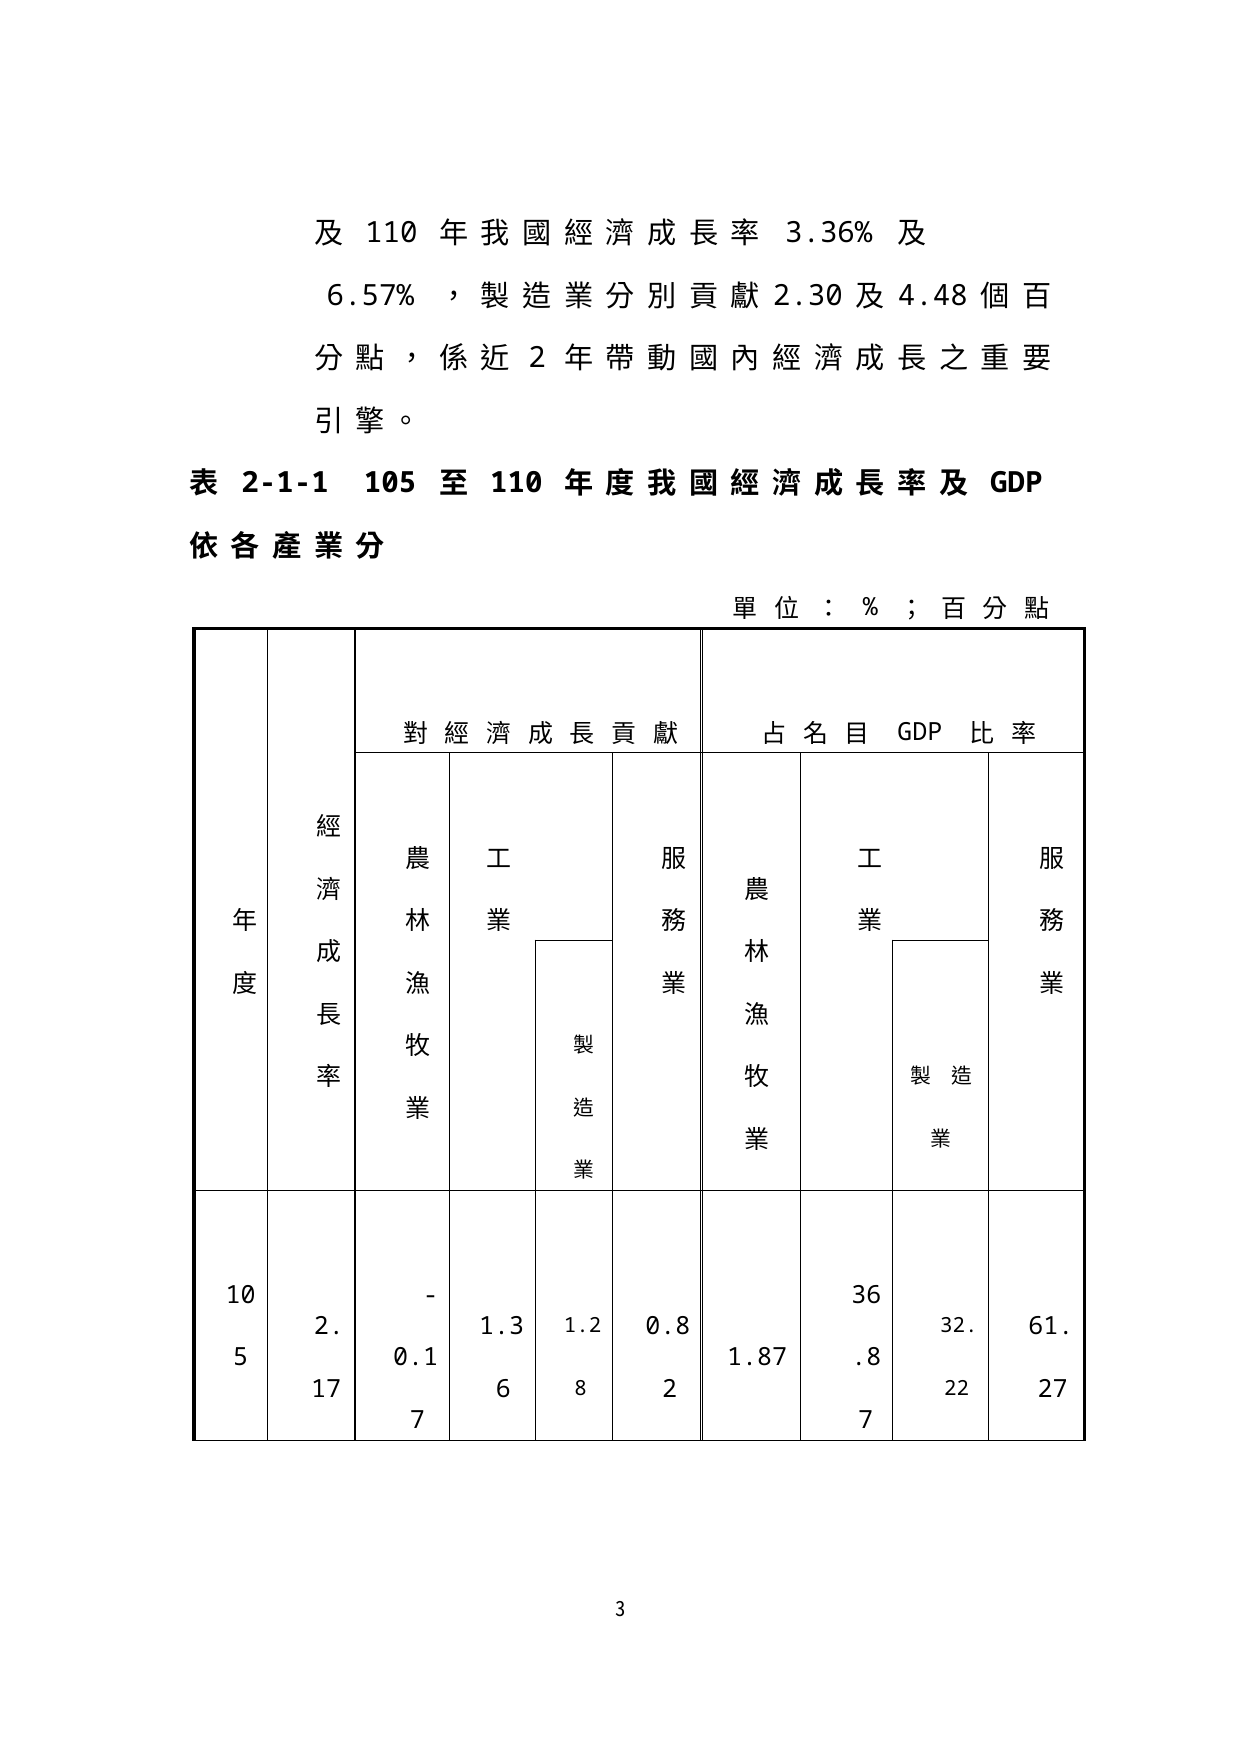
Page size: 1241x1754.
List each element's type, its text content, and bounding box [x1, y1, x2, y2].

table_cell [893, 753, 988, 939]
table_cell 1.87 [703, 1191, 800, 1439]
table_cell 1.36 [450, 1191, 535, 1439]
table_header 經濟成長率 [268, 630, 354, 1189]
table_cell 服務業 [613, 753, 700, 1189]
table_header 年度 [196, 630, 267, 1189]
table_cell 0.82 [613, 1191, 700, 1439]
table_cell 農林漁牧業 [703, 753, 800, 1189]
table_cell 工業 [450, 753, 535, 939]
table_cell 製造業 [893, 941, 988, 1189]
table_cell [535, 753, 612, 939]
table_cell 服務業 [989, 753, 1083, 1189]
table_header 占名目GDP比率 [703, 630, 1083, 752]
table_cell 36.87 [801, 1191, 892, 1439]
table_cell 製造業 [536, 941, 612, 1189]
table_cell 工業 [801, 753, 892, 939]
table_cell [450, 940, 535, 1189]
text 單位：%；百分點 [183, 564, 1058, 627]
table_cell -0.17 [356, 1191, 449, 1439]
table_header 對經濟成長貢獻 [356, 630, 700, 752]
table_cell [801, 940, 892, 1189]
table_cell 2.17 [268, 1191, 354, 1439]
table_cell 32.22 [893, 1191, 988, 1439]
table_cell 105 [196, 1191, 267, 1439]
table_cell 農林漁牧業 [356, 753, 449, 1189]
text 及110年我國經濟成長率3.36%及6.57%，製造業分別貢獻2.30及4.48個百分點，係近2年帶動國內經濟成長之重要引擎。 [271, 189, 1058, 439]
text 表2-1-1 105至110年度我國經濟成長率及GDP依各產業分 [183, 439, 1058, 564]
table_cell 61.27 [989, 1191, 1083, 1439]
table_cell 1.28 [536, 1191, 612, 1439]
